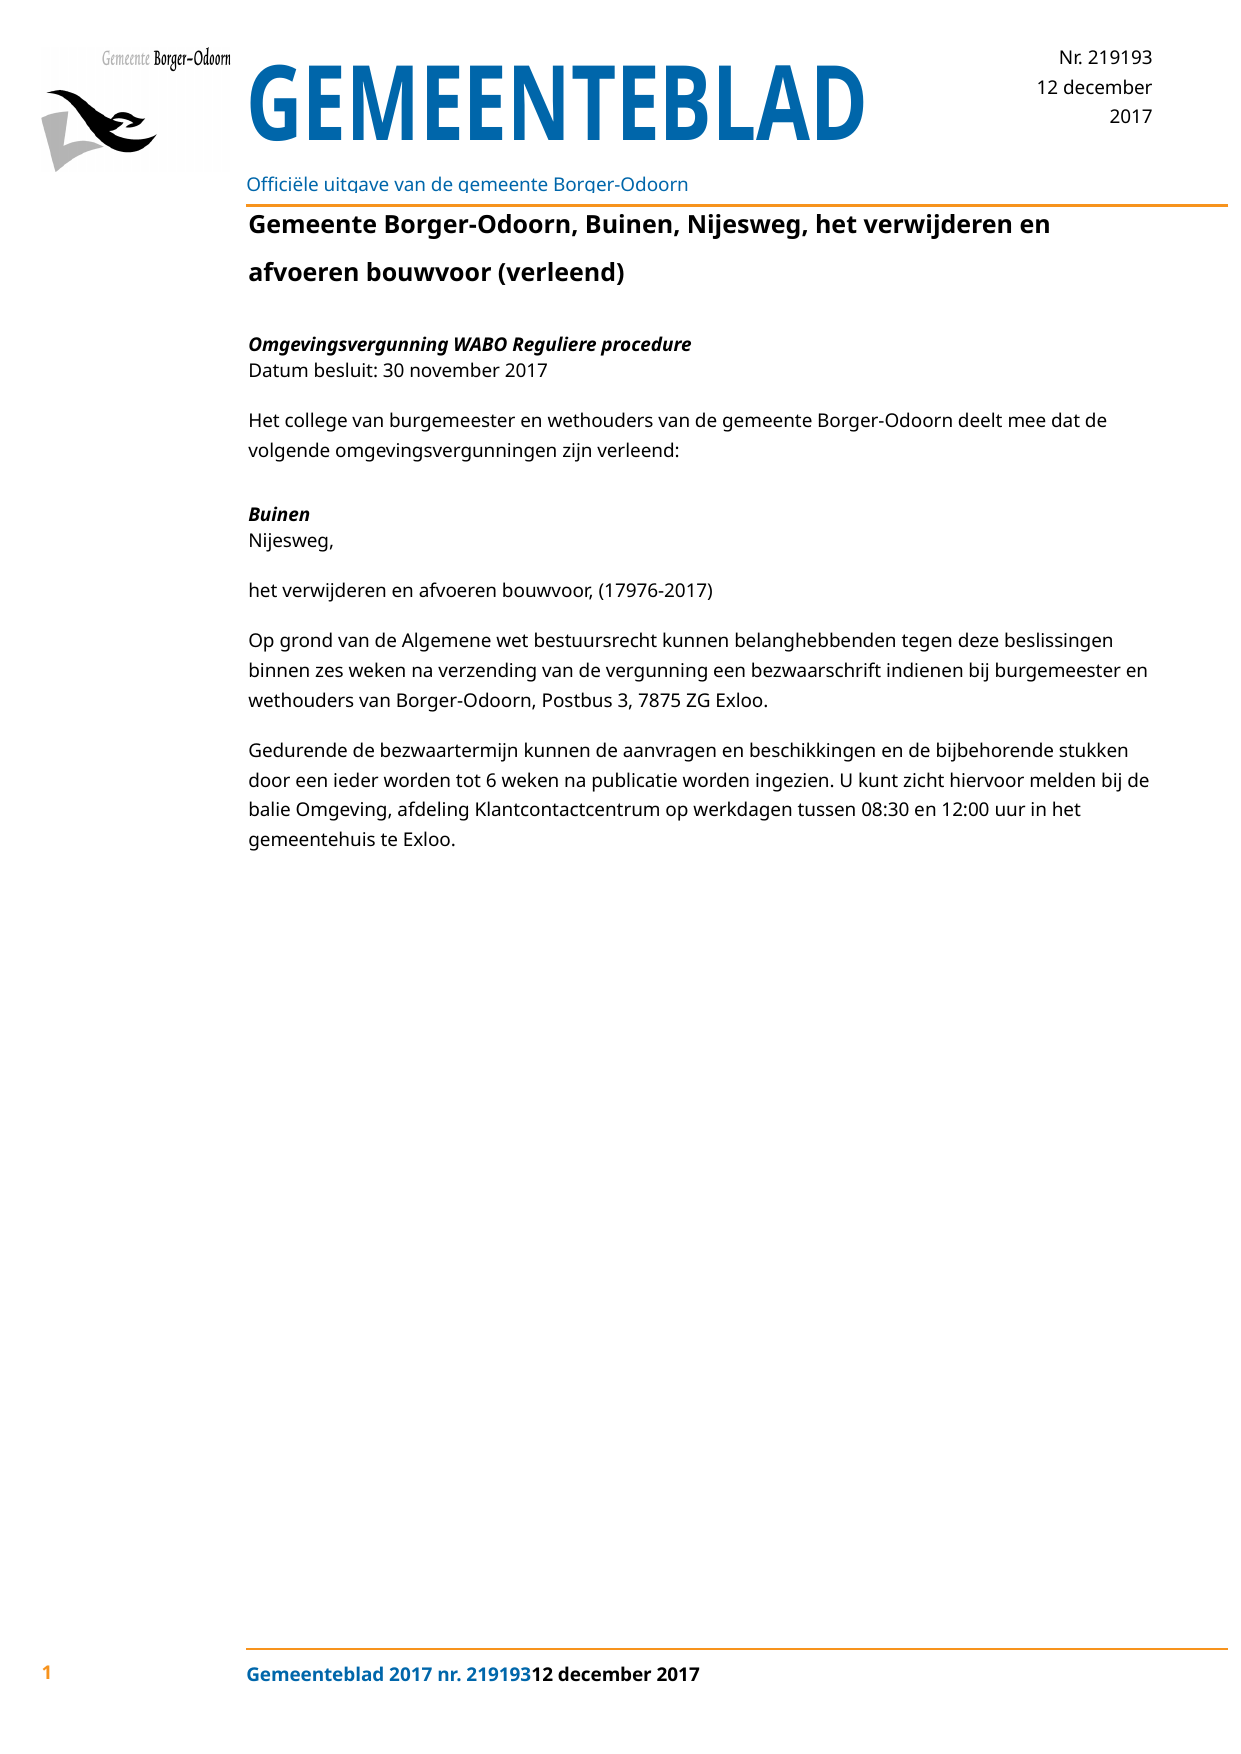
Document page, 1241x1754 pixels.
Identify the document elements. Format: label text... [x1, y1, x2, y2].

picture [41, 47, 231, 172]
text Op grond van de Algemene wet bestuursrecht kunnen belanghebbenden tegen deze beslissingen binnen zes weken na verzending van de vergunning een bezwaarschrift indienen bij burgemeester en wethouders van Borger-Odoorn, Postbus 3, 7875 ZG Exloo. [248, 628, 1152, 713]
text Gemeente Borger-Odoorn, Buinen, Nijesweg, het verwijderen en afvoeren bouwvoor (verleend) [248, 207, 1152, 288]
text Het college van burgemeester en wethouders van de gemeente Borger-Odoorn deelt mee dat de volgende omgevingsvergunningen zijn verleend: [248, 408, 1152, 463]
text Gedurende de bezwaartermijn kunnen de aanvragen en beschikkingen en de bijbehorende stukken door een ieder worden tot 6 weken na publicatie worden ingezien. U kunt zicht hiervoor melden bij de balie Omgeving, afdeling Klantcontactcentrum op werkdagen tussen 08:30 en 12:00 uur in het gemeentehuis te Exloo. [248, 737, 1152, 852]
text Omgevingsvergunning WABO Reguliere procedure [248, 331, 1152, 357]
text Nijesweg, [248, 527, 1152, 553]
text Buinen [248, 501, 1152, 527]
text Datum besluit: 30 november 2017 [248, 357, 1152, 383]
text het verwijderen en afvoeren bouwvoor, (17976-2017) [248, 577, 1152, 603]
